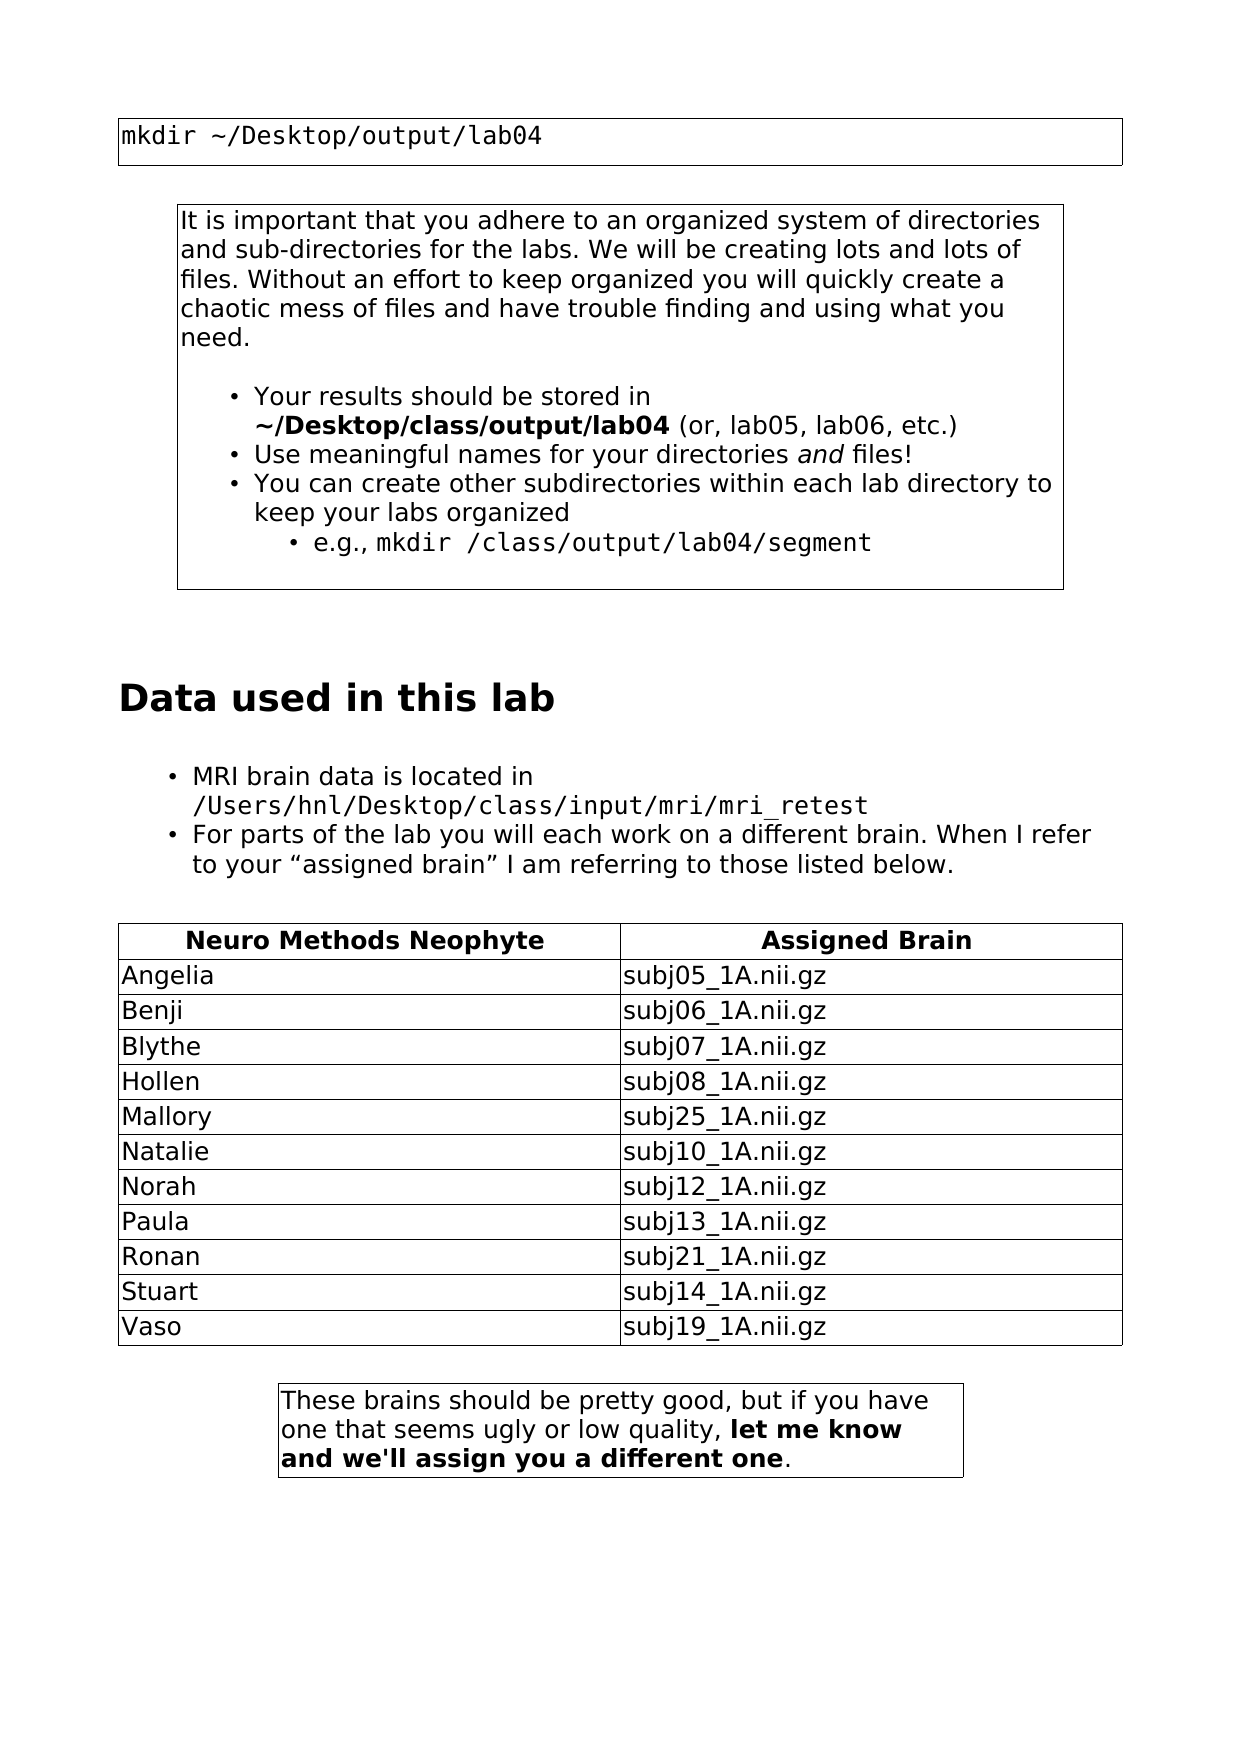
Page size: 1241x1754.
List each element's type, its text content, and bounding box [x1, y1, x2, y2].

subtitle Data used in this lab [118, 677, 1122, 720]
table_cell Ronan [119, 1240, 620, 1274]
table_cell subj25_1A.nii.gz [621, 1100, 1122, 1134]
table_cell Blythe [119, 1030, 620, 1064]
table_header These brains should be pretty good, but if you have one that seems ugly or low quality, let me know and we'll assign you a different one. [279, 1384, 963, 1477]
table_cell subj05_1A.nii.gz [621, 960, 1122, 993]
table_cell Norah [119, 1170, 620, 1204]
table_header Neuro Methods Neophyte [119, 924, 620, 958]
table_cell subj07_1A.nii.gz [621, 1030, 1122, 1064]
table_cell subj08_1A.nii.gz [621, 1065, 1122, 1099]
table_header Assigned Brain [621, 924, 1122, 958]
table_cell Paula [119, 1205, 620, 1239]
table_cell Stuart [119, 1275, 620, 1309]
table_cell subj19_1A.nii.gz [621, 1311, 1122, 1344]
table_header mkdir ~/Desktop/output/lab04 [119, 119, 1122, 165]
table_cell subj21_1A.nii.gz [621, 1240, 1122, 1274]
table_cell Angelia [119, 960, 620, 993]
list For parts of the lab you will each work on a different brain. When I refer to your “assigned brain” I am referring to those listed below. [177, 821, 1122, 879]
table_cell subj14_1A.nii.gz [621, 1275, 1122, 1309]
table_cell Vaso [119, 1311, 620, 1344]
table_cell subj12_1A.nii.gz [621, 1170, 1122, 1204]
table_cell Natalie [119, 1135, 620, 1169]
table_cell Hollen [119, 1065, 620, 1099]
table_cell Benji [119, 995, 620, 1029]
table_cell Mallory [119, 1100, 620, 1134]
table_cell subj10_1A.nii.gz [621, 1135, 1122, 1169]
table_header It is important that you adhere to an organized system of directories and sub-directories for the labs. We will be creating lots and lots of files. Without an effort to keep organized you will quickly create a chaotic mess of files and have trouble finding and using what you need. Your results should be stored in ~/Desktop/class/output/lab04 (or, lab05, lab06, etc.) Use meaningful names for your directories and files! You can create other subdirectories within each lab directory to keep your labs organized e.g., mkdir /class/output/lab04/segment [178, 205, 1063, 589]
table_cell subj13_1A.nii.gz [621, 1205, 1122, 1239]
table_cell subj06_1A.nii.gz [621, 995, 1122, 1029]
list MRI brain data is located in /Users/hnl/Desktop/class/input/mri/mri_retest [177, 762, 1122, 821]
